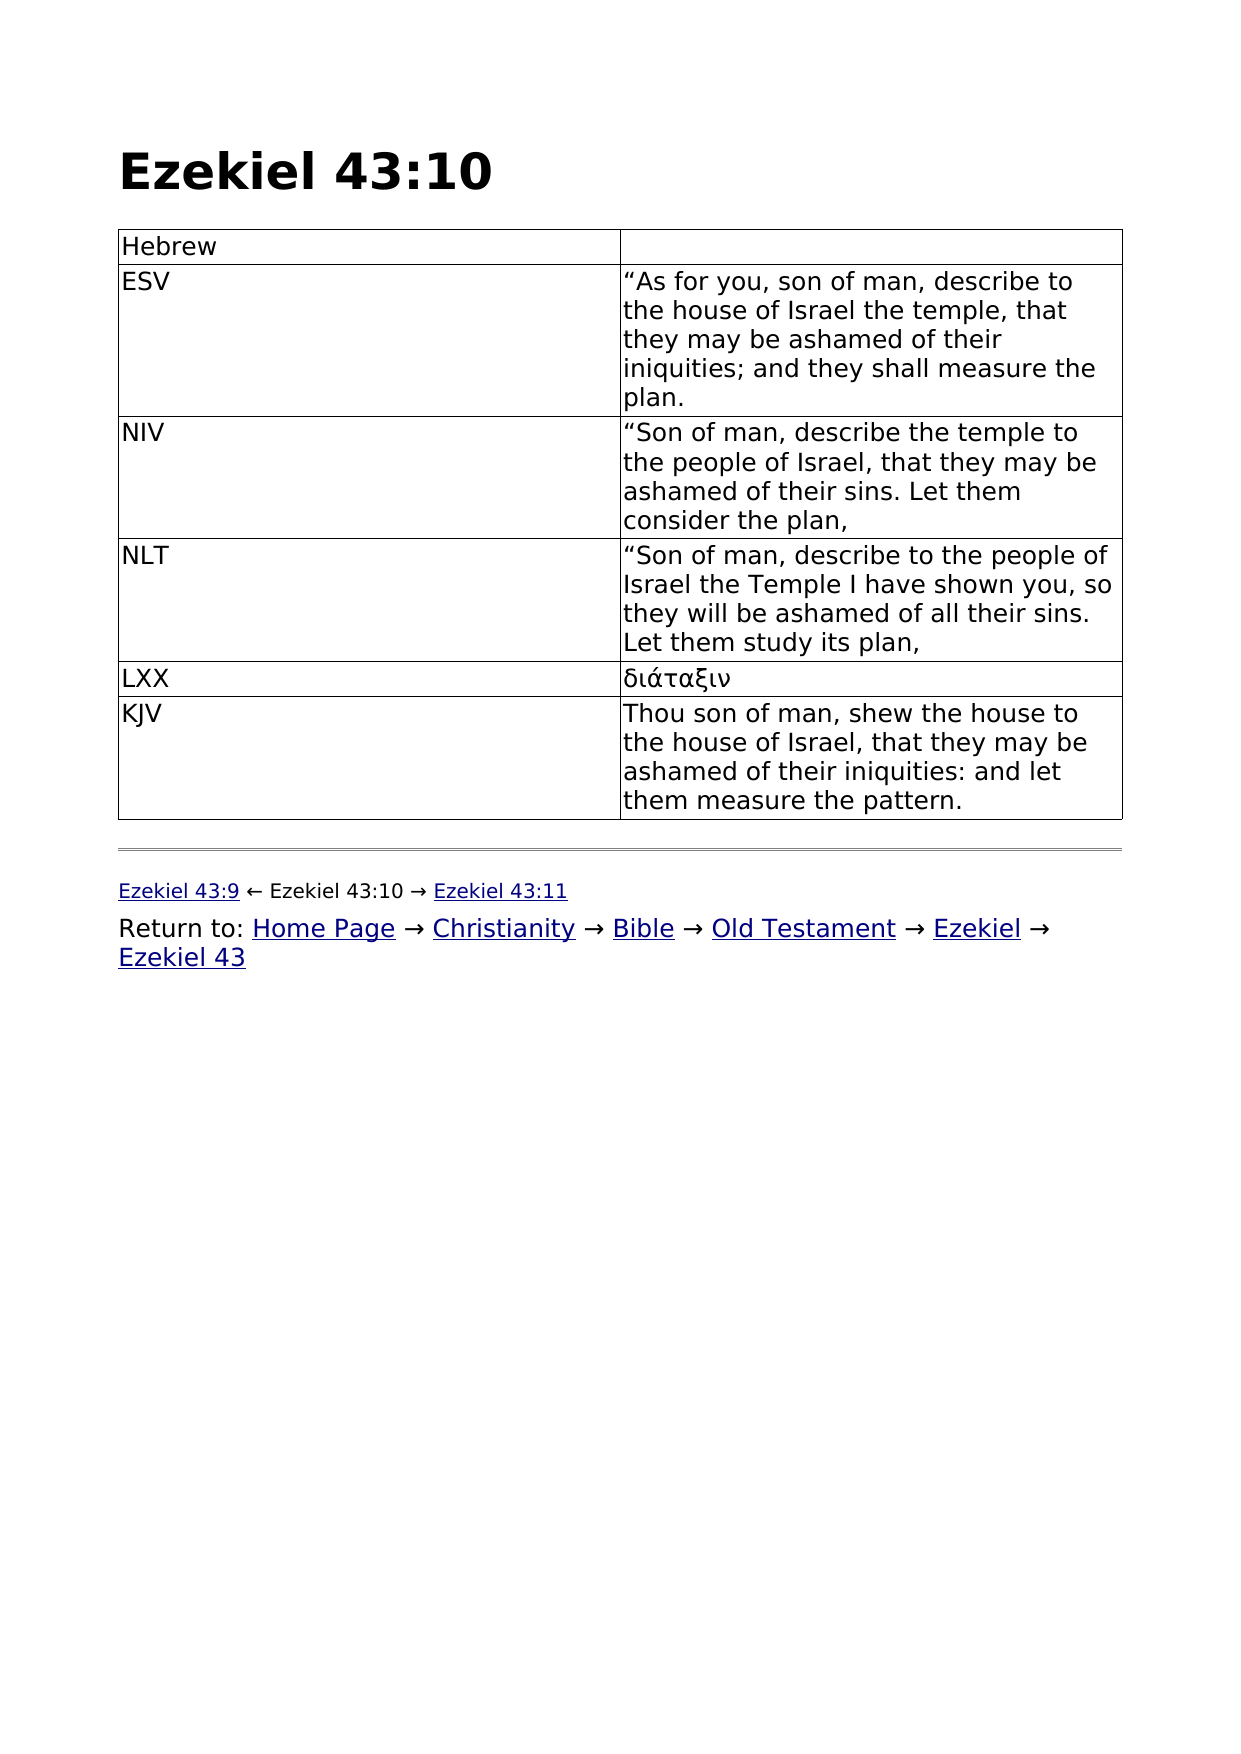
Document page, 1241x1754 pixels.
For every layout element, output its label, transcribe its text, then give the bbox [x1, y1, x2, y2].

table_cell ESV [119, 265, 620, 416]
text Ezekiel 43:9 ← Ezekiel 43:10 → Ezekiel 43:11 [118, 880, 1122, 914]
table_cell LXX [119, 662, 620, 696]
table_cell NIV [119, 417, 620, 538]
table_cell NLT [119, 539, 620, 661]
table_header Hebrew [119, 230, 620, 264]
table_cell διάταξιν [621, 662, 1122, 696]
table_cell “Son of man, describe the temple to the people of Israel, that they may be ashamed of their sins. Let them consider the plan, [621, 417, 1122, 538]
text Return to: Home Page → Christianity → Bible → Old Testament → Ezekiel → Ezekiel 43 [118, 914, 1122, 972]
table_cell “Son of man, describe to the people of Israel the Temple I have shown you, so they will be ashamed of all their sins. Let them study its plan, [621, 539, 1122, 661]
table_header [621, 230, 1122, 264]
table_cell KJV [119, 697, 620, 818]
table_cell Thou son of man, shew the house to the house of Israel, that they may be ashamed of their iniquities: and let them measure the pattern. [621, 697, 1122, 818]
subtitle Ezekiel 43:10 [118, 143, 1122, 201]
table_cell “As for you, son of man, describe to the house of Israel the temple, that they may be ashamed of their iniquities; and they shall measure the plan. [621, 265, 1122, 416]
